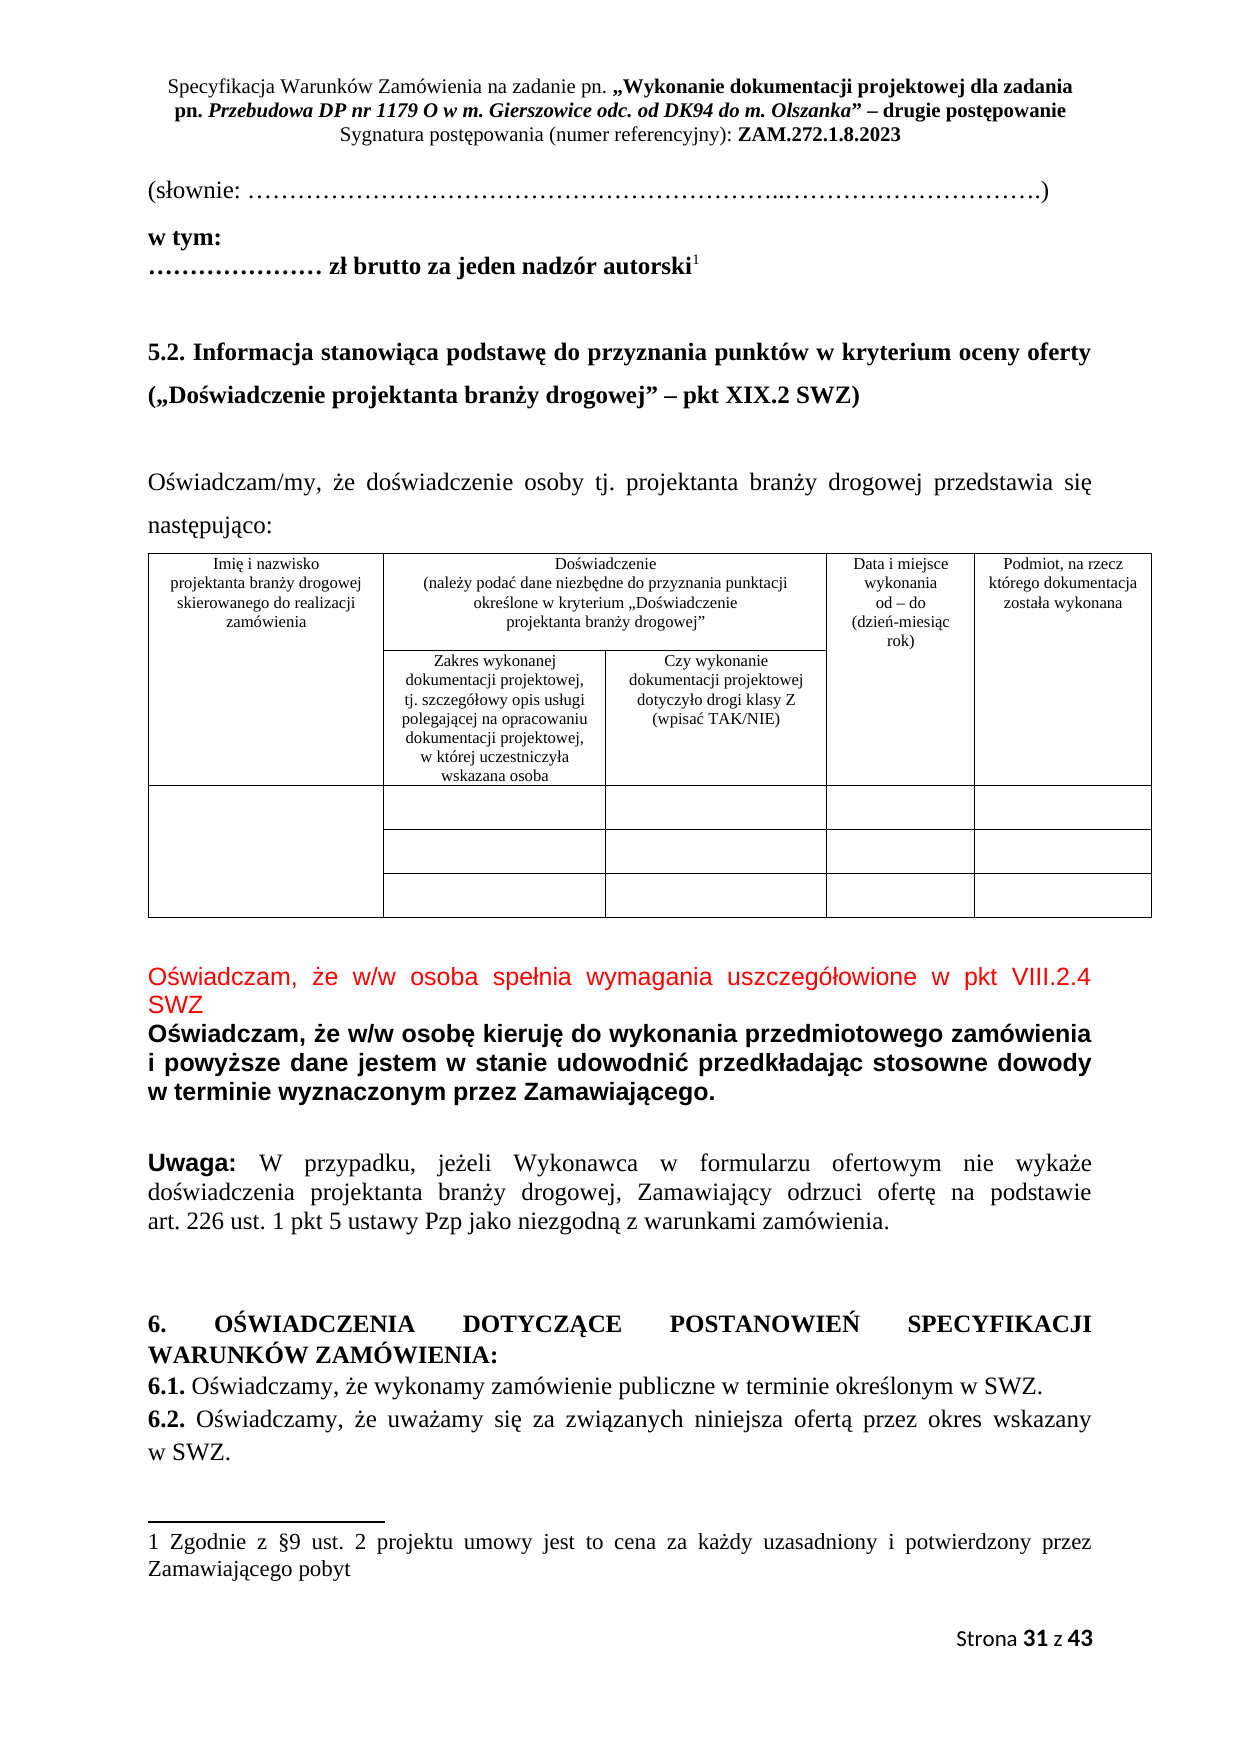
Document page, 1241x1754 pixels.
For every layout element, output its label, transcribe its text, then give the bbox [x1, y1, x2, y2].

list 6. OŚWIADCZENIA DOTYCZĄCE POSTANOWIEŃ SPECYFIKACJI WARUNKÓW ZAMÓWIENIA: [148, 1309, 1093, 1369]
table_cell [384, 830, 605, 873]
text Oświadczam, że w/w osobę kieruję do wykonania przedmiotowego zamówienia i powyższe dane jestem w stanie udowodnić przedkładając stosowne dowody w terminie wyznaczonym przez Zamawiającego. [148, 1019, 1093, 1105]
table_cell [606, 874, 826, 917]
table_cell [975, 874, 1151, 917]
table_cell Czy wykonanie dokumentacji projektowej dotyczyło drogi klasy Z (wpisać TAK/NIE) [606, 651, 826, 785]
text Oświadczam/my, że doświadczenie osoby tj. projektanta branży drogowej przedstawia się następująco: [148, 467, 1093, 539]
text (słownie: ………………………………………………………..………………………….) [148, 175, 1093, 203]
table_cell [827, 874, 974, 917]
table_header Imię i nazwisko projektanta branży drogowej skierowanego do realizacji zamówienia [149, 554, 383, 785]
table_header Data i miejsce wykonania od – do (dzień-miesiąc rok) [827, 554, 974, 785]
list 6.1. Oświadczamy, że wykonamy zamówienie publiczne w terminie określonym w SWZ. [148, 1371, 1093, 1400]
text Uwaga: W przypadku, jeżeli Wykonawca w formularzu ofertowym nie wykaże doświadczenia projektanta branży drogowej, Zamawiający odrzuci ofertę na podstawie art. 226 ust. 1 pkt 5 ustawy Pzp jako niezgodną z warunkami zamówienia. [148, 1148, 1093, 1235]
table_cell [827, 786, 974, 829]
table_cell [975, 830, 1151, 873]
table_cell [827, 830, 974, 873]
table_header Podmiot, na rzecz którego dokumentacja została wykonana [975, 554, 1151, 785]
table_cell Zakres wykonanej dokumentacji projektowej, tj. szczegółowy opis usługi polegającej na opracowaniu dokumentacji projektowej, w której uczestniczyła wskazana osoba [384, 651, 605, 785]
table_cell [384, 874, 605, 917]
table_cell [606, 786, 826, 829]
text ………………… zł brutto za jeden nadzór autorski [148, 251, 1093, 280]
text Oświadczam, że w/w osoba spełnia wymagania uszczegółowione w pkt VIII.2.4 SWZ [148, 961, 1093, 1019]
text w tym: [148, 222, 1093, 251]
table_cell [149, 786, 383, 917]
text Zgodnie z §9 ust. 2 projektu umowy jest to cena za każdy uzasadniony i potwierdzony przez Zamawiającego pobyt [148, 1528, 1093, 1581]
table_cell [606, 830, 826, 873]
table_header Doświadczenie (należy podać dane niezbędne do przyznania punktacji określone w kryterium „Doświadczenie projektanta branży drogowej” [384, 554, 826, 650]
table_cell [975, 786, 1151, 829]
list 6.2. Oświadczamy, że uważamy się za związanych niniejsza ofertą przez okres wskazany w SWZ. [148, 1404, 1093, 1466]
text 5.2. Informacja stanowiąca podstawę do przyznania punktów w kryterium oceny oferty („Doświadczenie projektanta branży drogowej” – pkt XIX.2 SWZ) [148, 337, 1093, 409]
table_cell [384, 786, 605, 829]
